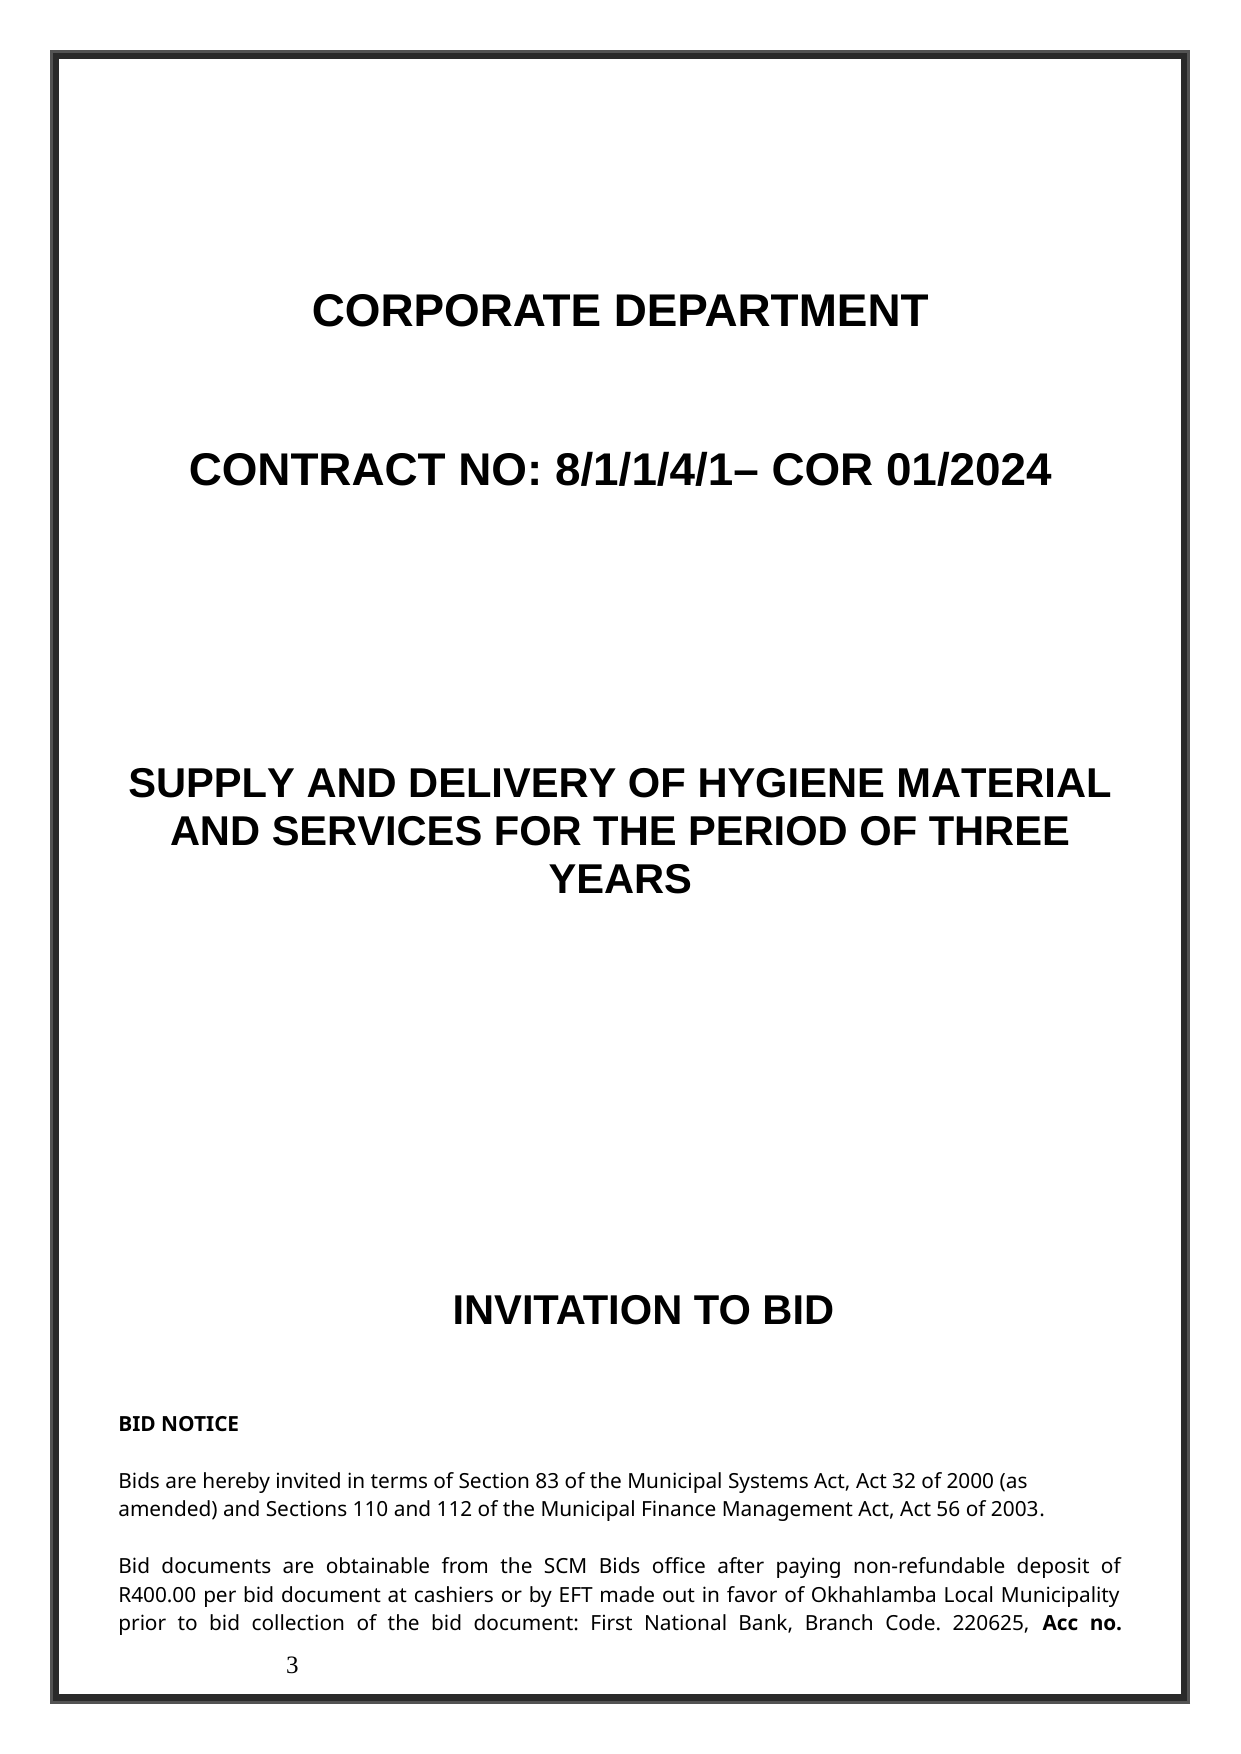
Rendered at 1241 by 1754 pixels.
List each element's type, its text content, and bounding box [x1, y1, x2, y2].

text SUPPLY AND DELIVERY OF HYGIENE MATERIAL AND SERVICES FOR THE PERIOD OF THREE YEARS [118, 758, 1122, 902]
text BID NOTICE [118, 1409, 1122, 1438]
text INVITATION TO BID [118, 1285, 1122, 1333]
text Bids are hereby invited in terms of Section 83 of the Municipal Systems Act, Act 32 of 2000 (as amended) and Sections 110 and 112 of the Municipal Finance Management Act, Act 56 of 2003. [118, 1466, 1122, 1523]
text Bid documents are obtainable from the SCM Bids office after paying non-refundable deposit of R400.00 per bid document at cashiers or by EFT made out in favor of Okhahlamba Local Municipality prior to bid collection of the bid document: First National Bank, Branch Code. 220625, Acc no. [118, 1551, 1122, 1637]
list CORPORATE DEPARTMENT [118, 284, 1122, 337]
list CONTRACT NO: 8/1/1/4/1– COR 01/2024 [118, 442, 1122, 495]
